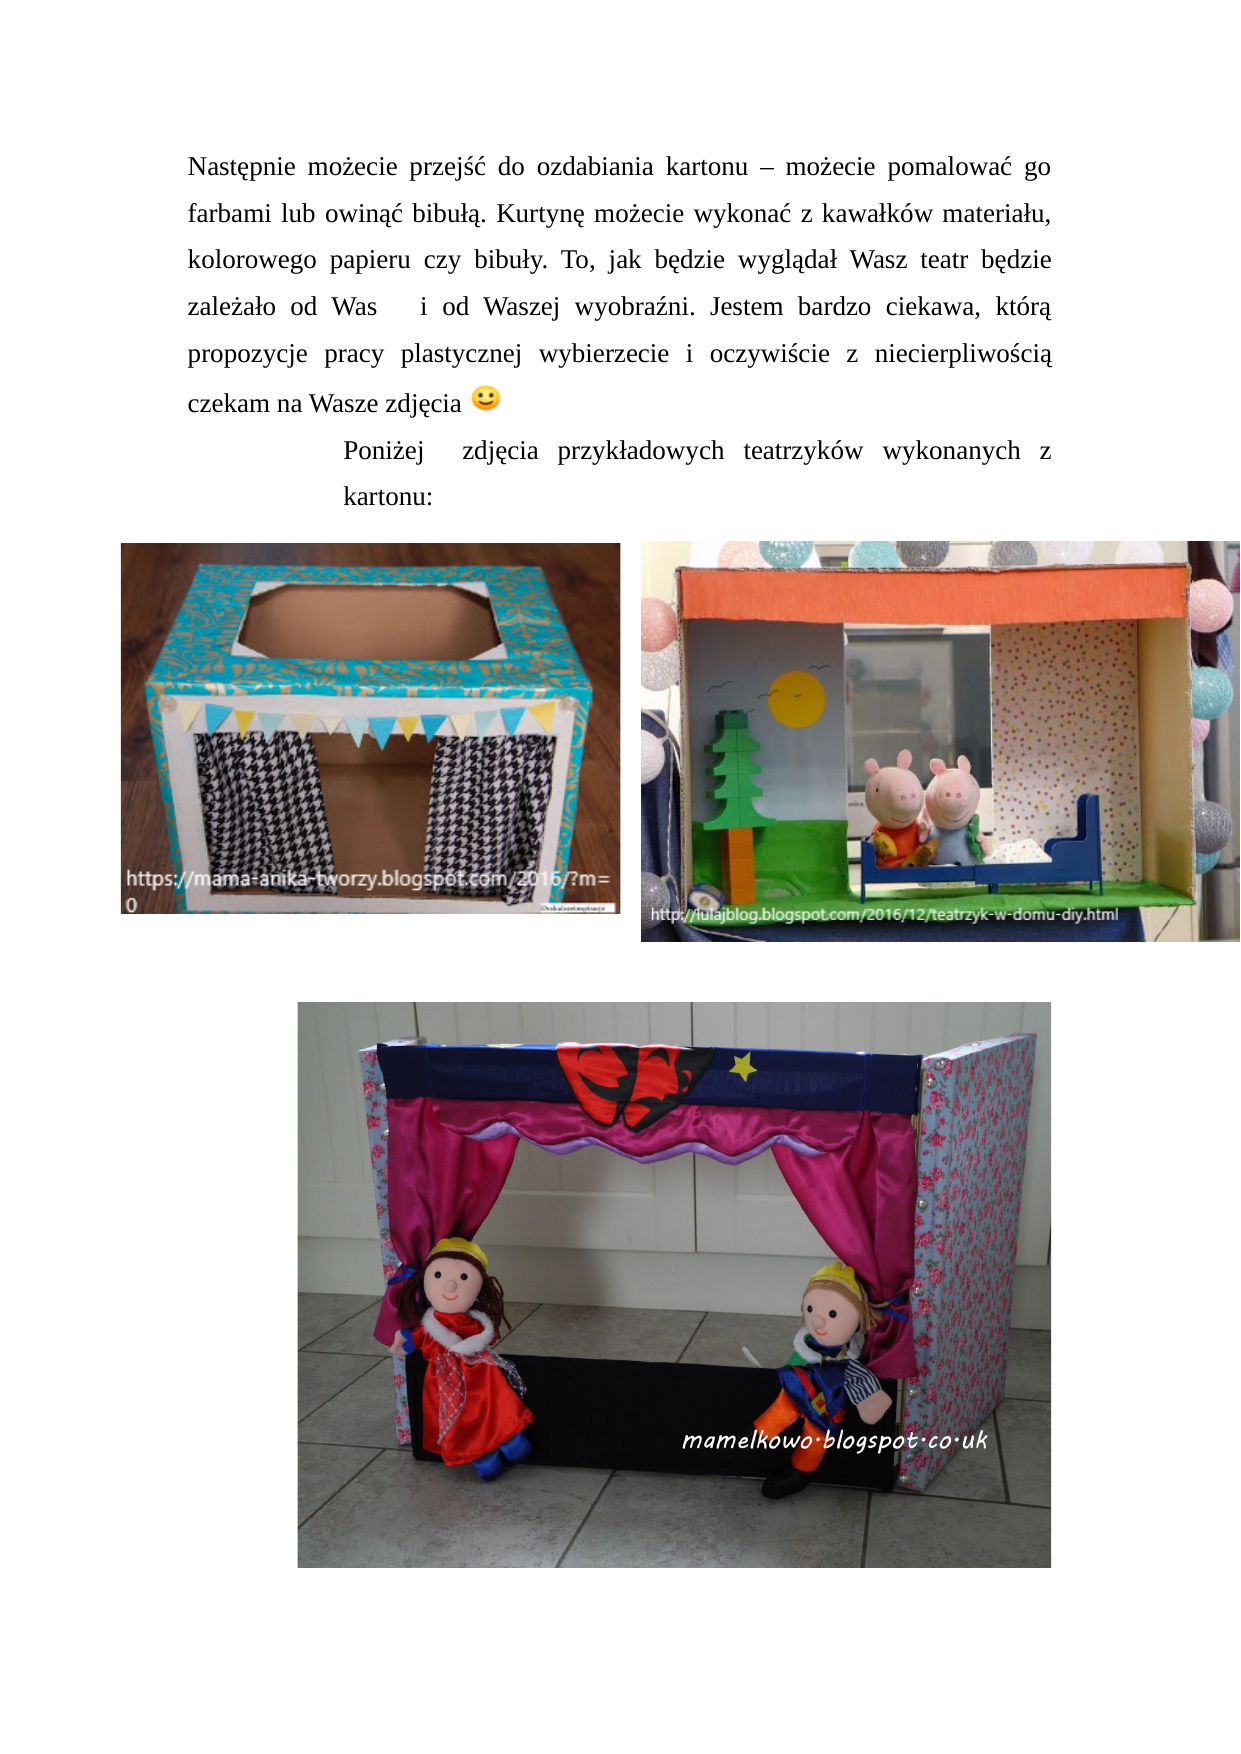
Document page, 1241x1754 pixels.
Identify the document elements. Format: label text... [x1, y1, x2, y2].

picture [120, 543, 621, 914]
picture [471, 385, 501, 411]
list Poniżej zdjęcia przykładowych teatrzyków wykonanych z kartonu: [343, 434, 1053, 512]
picture [297, 1002, 1052, 1568]
picture [641, 541, 1240, 942]
list Następnie możecie przejść do ozdabiania kartonu – możecie pomalować go farbami lub owinąć bibułą. Kurtynę możecie wykonać z kawałków materiału, kolorowego papieru czy bibuły. To, jak będzie wyglądał Wasz teatr będzie zależało od Was i od Waszej wyobraźni. Jestem bardzo ciekawa, którą propozycje pracy plastycznej wybierzecie i oczywiście z niecierpliwością czekam na Wasze zdjęcia [187, 150, 1053, 418]
